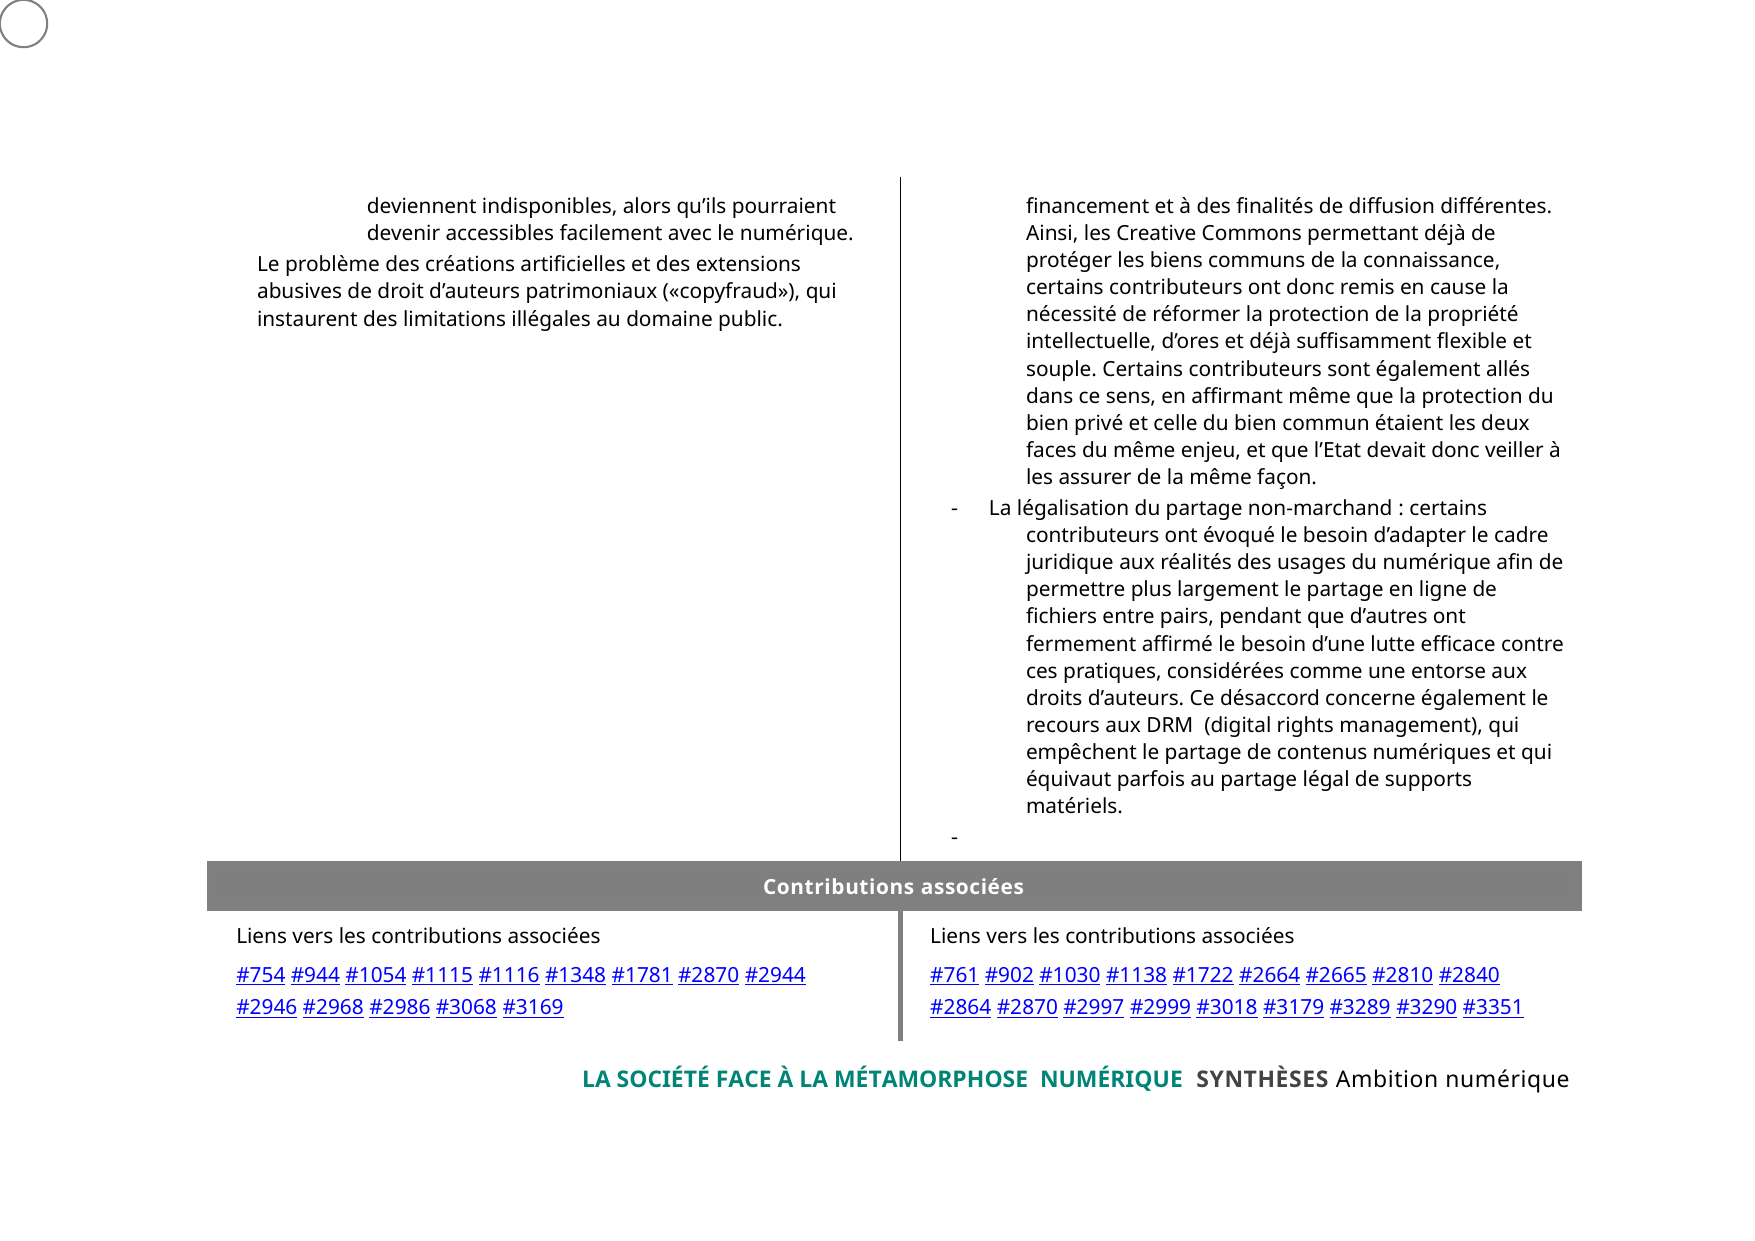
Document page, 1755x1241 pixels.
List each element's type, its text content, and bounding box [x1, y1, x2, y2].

table_cell Liens vers les contributions associées #754 #944 #1054 #1115 #1116 #1348 #1781 #2870 #2944 #2946 #2968 #2986 #3068 #3169 [207, 911, 898, 1041]
table_cell financement et à des finalités de diffusion différentes. Ainsi, les Creative Commons permettant déjà de protéger les biens communs de la connaissance, certains contributeurs ont donc remis en cause la nécessité de réformer la protection de la propriété intellectuelle, d’ores et déjà suffisamment flexible et souple. Certains contributeurs sont également allés dans ce sens, en affirmant même que la protection du bien privé et celle du bien commun étaient les deux faces du même enjeu, et que l’Etat devait donc veiller à les assurer de la même façon. La légalisation du partage non-marchand : certains contributeurs ont évoqué le besoin d’adapter le cadre juridique aux réalités des usages du numérique afin de permettre plus largement le partage en ligne de fichiers entre pairs, pendant que d’autres ont fermement affirmé le besoin d’une lutte efficace contre ces pratiques, considérées comme une entorse aux droits d’auteurs. Ce désaccord concerne également le recours aux DRM (digital rights management), qui empêchent le partage de contenus numériques et qui équivaut parfois au partage légal de supports matériels. [901, 177, 1580, 861]
table_cell deviennent indisponibles, alors qu’ils pourraient devenir accessibles facilement avec le numérique. Le problème des créations artificielles et des extensions abusives de droit d’auteurs patrimoniaux («copyfraud»), qui instaurent des limitations illégales au domaine public. [207, 177, 900, 861]
table_cell Contributions associées [207, 861, 1578, 911]
table_cell Liens vers les contributions associées #761 #902 #1030 #1138 #1722 #2664 #2665 #2810 #2840 #2864 #2870 #2997 #2999 #3018 #3179 #3289 #3290 #3351 [903, 911, 1580, 1041]
